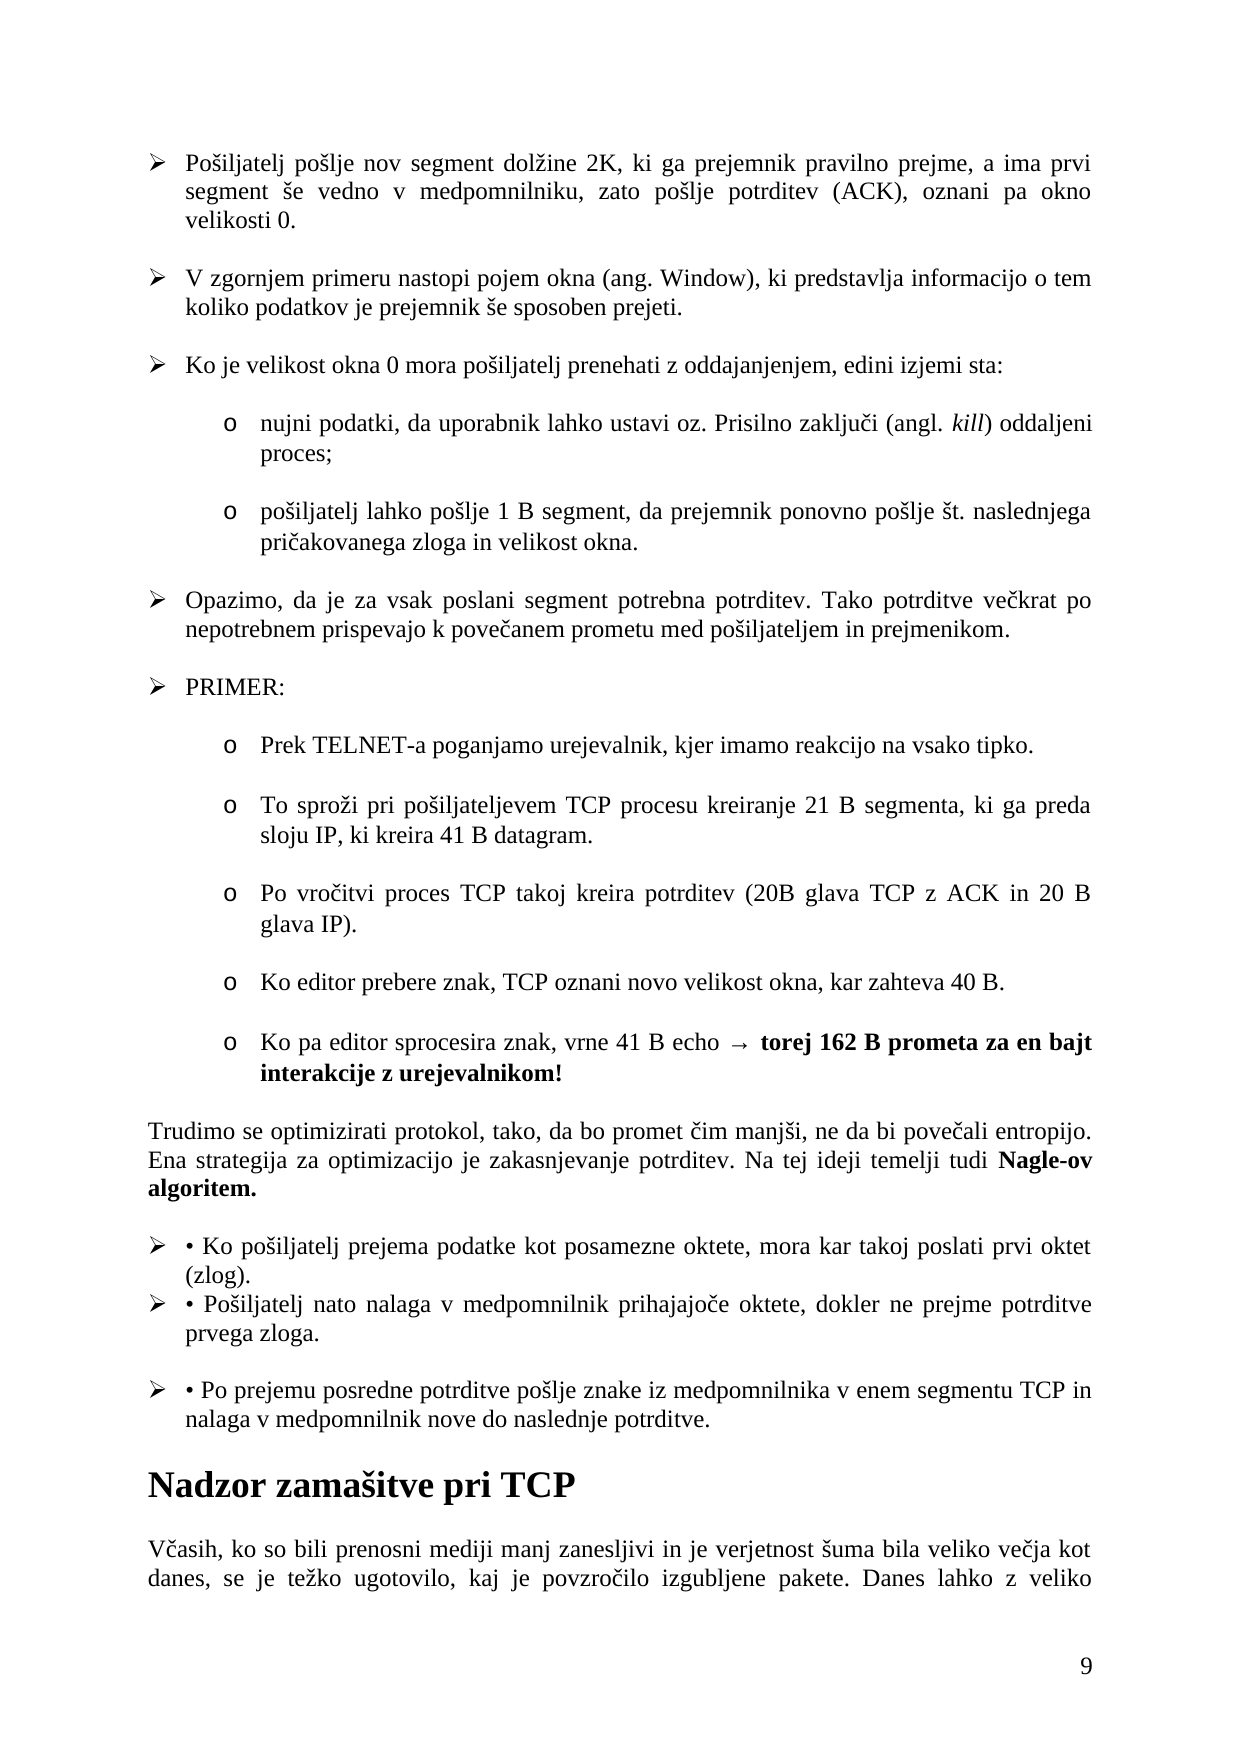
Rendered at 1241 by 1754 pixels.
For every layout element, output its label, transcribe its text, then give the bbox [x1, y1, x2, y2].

list nujni podatki, da uporabnik lahko ustavi oz. Prisilno zaključi (angl. kill) oddaljeni proces; [223, 408, 1093, 467]
list Ko editor prebere znak, TCP oznani novo velikost okna, kar zahteva 40 B. [223, 967, 1093, 998]
list Ko je velikost okna 0 mora pošiljatelj prenehati z oddajanjenjem, edini izjemi sta: [148, 350, 1093, 378]
list To sproži pri pošiljateljevem TCP procesu kreiranje 21 B segmenta, ki ga preda sloju IP, ki kreira 41 B datagram. [223, 790, 1093, 849]
list V zgornjem primeru nastopi pojem okna (ang. Window), ki predstavlja informacijo o tem koliko podatkov je prejemnik še sposoben prejeti. [148, 263, 1093, 321]
list Pošiljatelj pošlje nov segment dolžine 2K, ki ga prejemnik pravilno prejme, a ima prvi segment še vedno v medpomnilniku, zato pošlje potrditev (ACK), oznani pa okno velikosti 0. [148, 148, 1093, 234]
list • Ko pošiljatelj prejema podatke kot posamezne oktete, mora kar takoj poslati prvi oktet (zlog). [148, 1231, 1093, 1289]
text Včasih, ko so bili prenosni mediji manj zanesljivi in je verjetnost šuma bila veliko večja kot danes, se je težko ugotovilo, kaj je povzročilo izgubljene pakete. Danes lahko z veliko [148, 1534, 1093, 1592]
list • Po prejemu posredne potrditve pošlje znake iz medpomnilnika v enem segmentu TCP in nalaga v medpomnilnik nove do naslednje potrditve. [148, 1376, 1093, 1433]
subtitle Nadzor zamašitve pri TCP [148, 1462, 1093, 1505]
list Opazimo, da je za vsak poslani segment potrebna potrditev. Tako potrditve večkrat po nepotrebnem prispevajo k povečanem prometu med pošiljateljem in prejmenikom. [148, 585, 1093, 643]
list PRIMER: [148, 672, 1093, 701]
text Trudimo se optimizirati protokol, tako, da bo promet čim manjši, ne da bi povečali entropijo. Ena strategija za optimizacijo je zakasnjevanje potrditev. Na tej ideji temelji tudi Nagle-ov algoritem. [148, 1116, 1093, 1202]
list Ko pa editor sprocesira znak, vrne 41 B echo → torej 162 B prometa za en bajt interakcije z urejevalnikom! [223, 1027, 1093, 1087]
list pošiljatelj lahko pošlje 1 B segment, da prejemnik ponovno pošlje št. naslednjega pričakovanega zloga in velikost okna. [223, 496, 1093, 556]
list Po vročitvi proces TCP takoj kreira potrditev (20B glava TCP z ACK in 20 B glava IP). [223, 878, 1093, 938]
list Prek TELNET-a poganjamo urejevalnik, kjer imamo reakcijo na vsako tipko. [223, 730, 1093, 761]
list • Pošiljatelj nato nalaga v medpomnilnik prihajajoče oktete, dokler ne prejme potrditve prvega zloga. [148, 1289, 1093, 1346]
